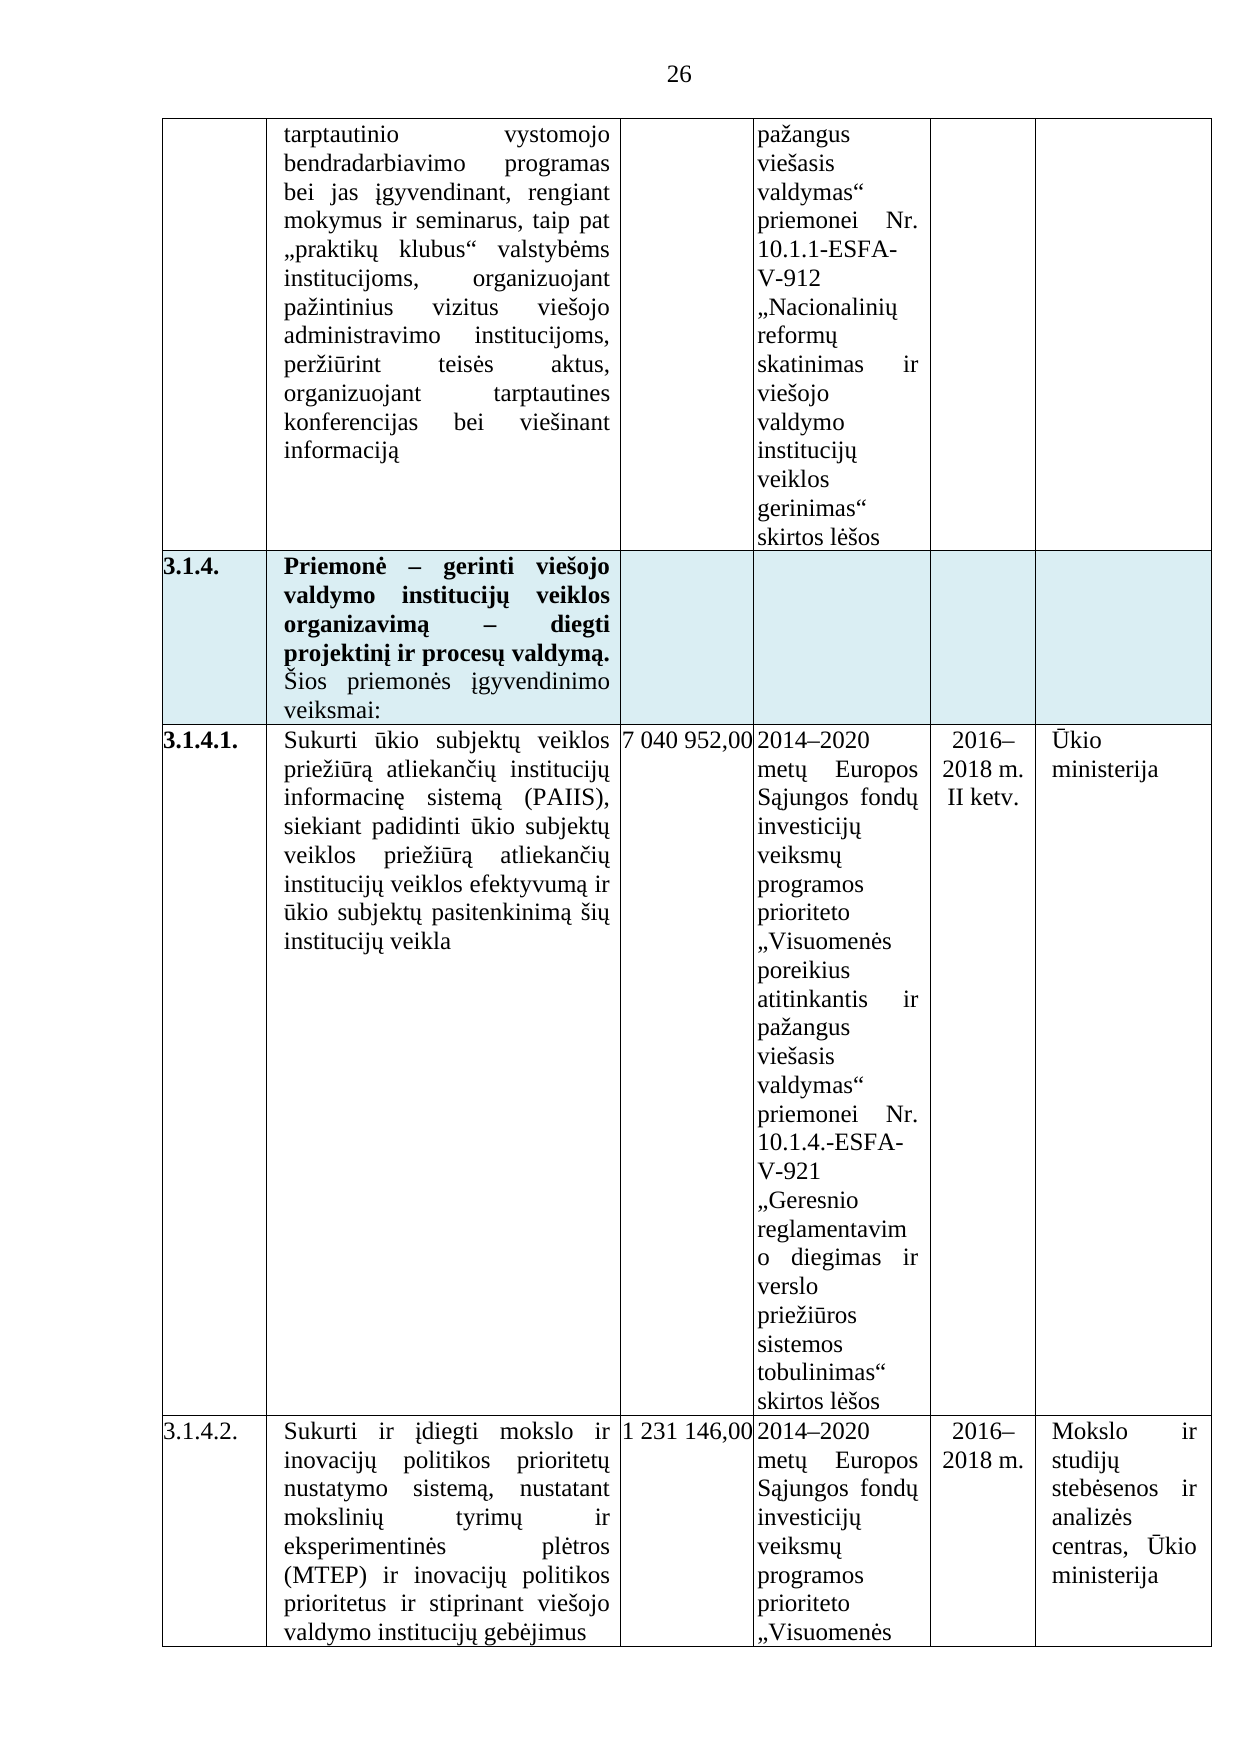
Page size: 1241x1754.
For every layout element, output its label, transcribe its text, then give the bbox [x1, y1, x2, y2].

table_cell [931, 551, 1035, 724]
table_cell 2016–2018 m. II ketv. [931, 725, 1035, 1415]
table_cell 3.1.4.1. [163, 725, 266, 1415]
table_cell Mokslo ir studijų stebėsenos ir analizės centras, Ūkio ministerija [1036, 1416, 1211, 1646]
table_cell [621, 119, 753, 550]
table_cell 1 231 146,00 [621, 1416, 753, 1646]
table_cell [1036, 119, 1211, 550]
table_cell Sukurti ir įdiegti mokslo ir inovacijų politikos prioritetų nustatymo sistemą, nustatant mokslinių tyrimų ir eksperimentinės plėtros (MTEP) ir inovacijų politikos prioritetus ir stiprinant viešojo valdymo institucijų gebėjimus [267, 1416, 620, 1646]
table_cell 3.1.4.2. [163, 1416, 266, 1646]
table_cell 2014–2020 metų Europos Sąjungos fondų investicijų veiksmų programos prioriteto „Visuomenės [754, 1416, 930, 1646]
table_cell 2014–2020 metų Europos Sąjungos fondų investicijų veiksmų programos prioriteto „Visuomenės poreikius atitinkantis ir pažangus viešasis valdymas“ priemonei Nr. 10.1.4.-ESFA-V-921 „Geresnio reglamentavimo diegimas ir verslo priežiūros sistemos tobulinimas“ skirtos lėšos [754, 725, 930, 1415]
table_cell [754, 551, 930, 724]
table_cell Ūkio ministerija [1036, 725, 1211, 1415]
table_cell 7 040 952,00 [621, 725, 753, 1415]
table_cell 3.1.4. [163, 551, 266, 724]
table_cell [621, 551, 753, 724]
table_cell [1036, 551, 1211, 724]
table_cell Sukurti ūkio subjektų veiklos priežiūrą atliekančių institucijų informacinę sistemą (PAIIS), siekiant padidinti ūkio subjektų veiklos priežiūrą atliekančių institucijų veiklos efektyvumą ir ūkio subjektų pasitenkinimą šių institucijų veikla [267, 725, 620, 1415]
table_cell Priemonė – gerinti viešojo valdymo institucijų veiklos organizavimą – diegti projektinį ir procesų valdymą. Šios priemonės įgyvendinimo veiksmai: [267, 551, 620, 724]
table_cell pažangus viešasis valdymas“ priemonei Nr. 10.1.1-ESFA-V-912 „Nacionalinių reformų skatinimas ir viešojo valdymo institucijų veiklos gerinimas“ skirtos lėšos [754, 119, 930, 550]
table_cell 2016–2018 m. [931, 1416, 1035, 1646]
table_cell [163, 119, 266, 550]
table_cell [931, 119, 1035, 550]
table_cell tarptautinio vystomojo bendradarbiavimo programas bei jas įgyvendinant, rengiant mokymus ir seminarus, taip pat „praktikų klubus“ valstybėms institucijoms, organizuojant pažintinius vizitus viešojo administravimo institucijoms, peržiūrint teisės aktus, organizuojant tarptautines konferencijas bei viešinant informaciją [267, 119, 620, 550]
